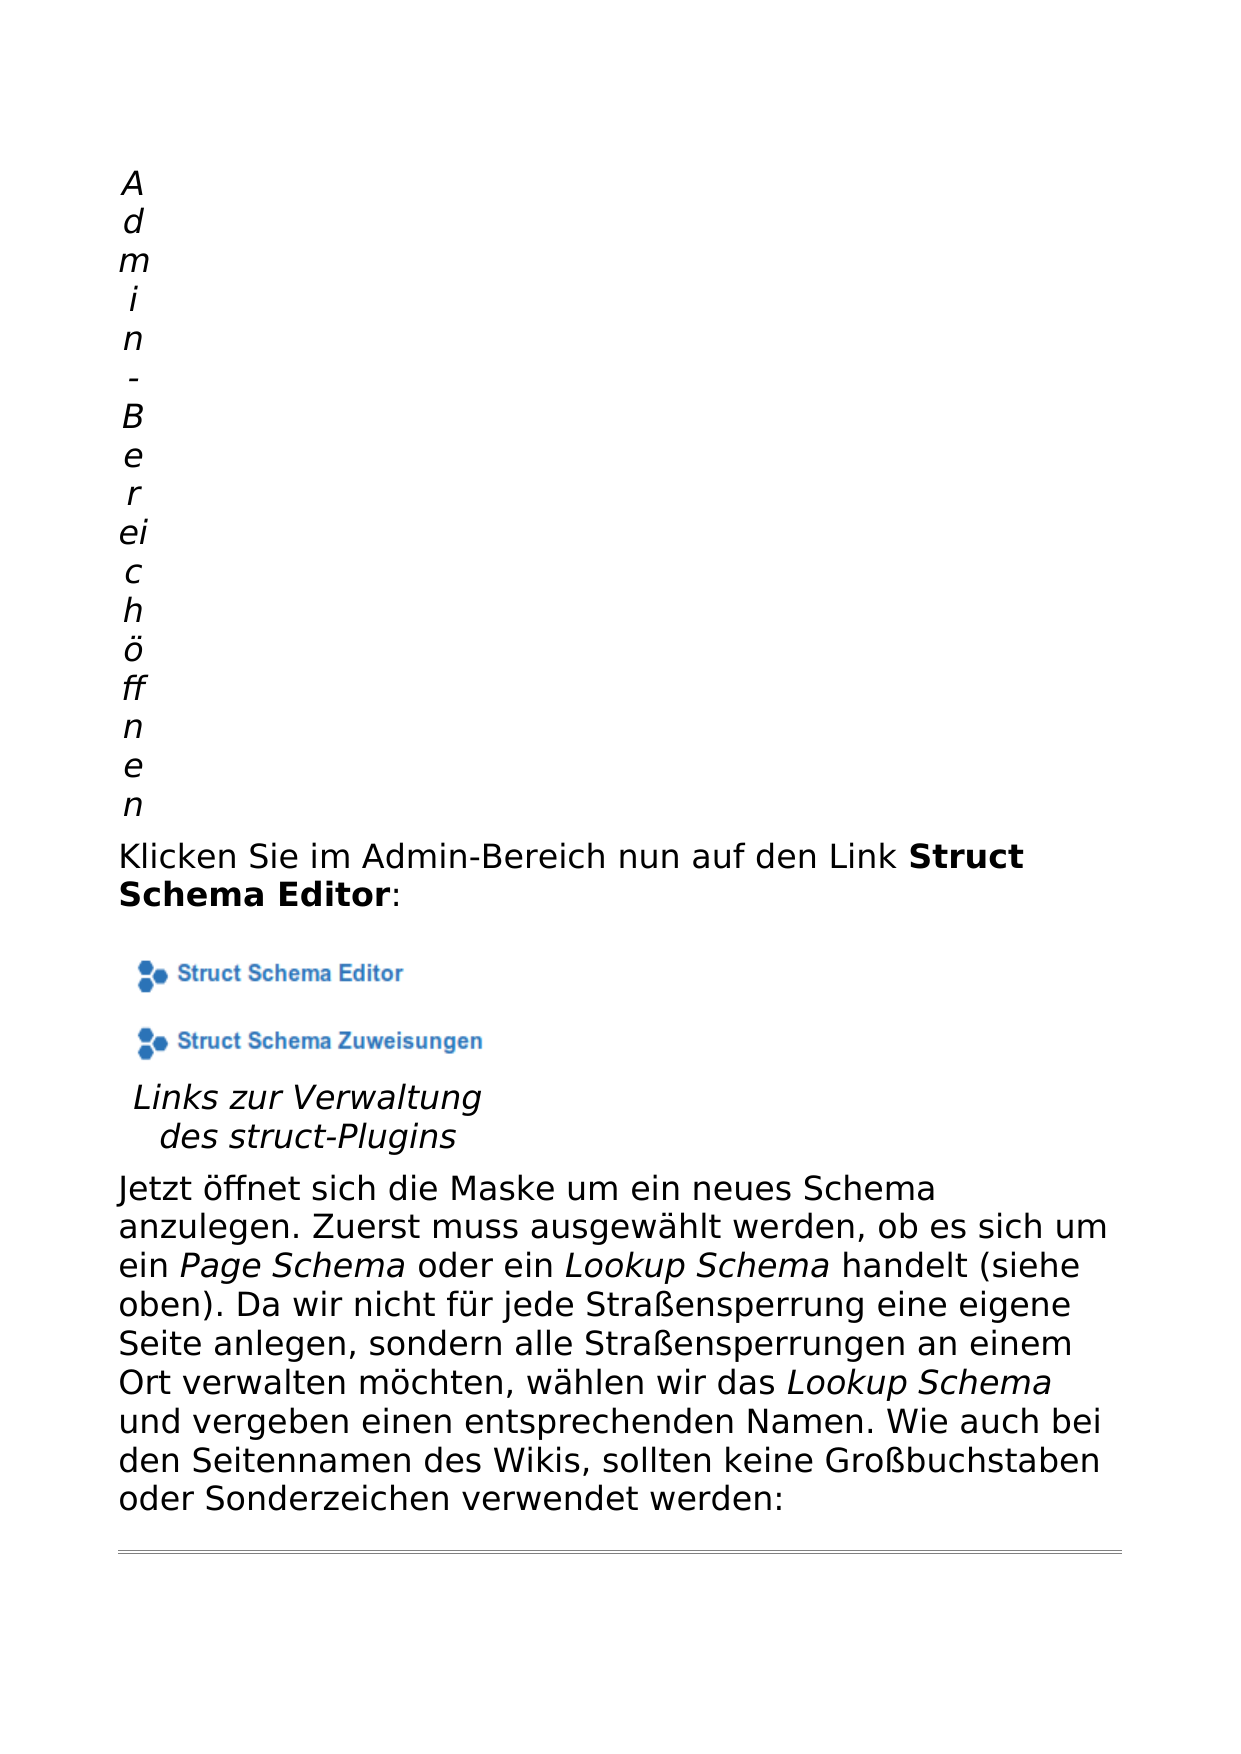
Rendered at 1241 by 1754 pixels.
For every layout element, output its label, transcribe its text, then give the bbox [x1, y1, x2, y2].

text Admin-Bereich öffnen [118, 131, 152, 824]
text Klicken Sie im Admin-Bereich nun auf den Link Struct Schema Editor: [118, 837, 1122, 915]
text Links zur Verwaltung des struct-Plugins [118, 1079, 501, 1157]
text Jetzt öffnet sich die Maske um ein neues Schema anzulegen. Zuerst muss ausgewählt werden, ob es sich um ein Page Schema oder ein Lookup Schema handelt (siehe oben). Da wir nicht für jede Straßensperrung eine eigene Seite anlegen, sondern alle Straßensperrungen an einem Ort verwalten möchten, wählen wir das Lookup Schema und vergeben einen entsprechenden Namen. Wie auch bei den Seitennamen des Wikis, sollten keine Großbuchstaben oder Sonderzeichen verwendet werden: [118, 1169, 1122, 1519]
picture [118, 939, 501, 1079]
